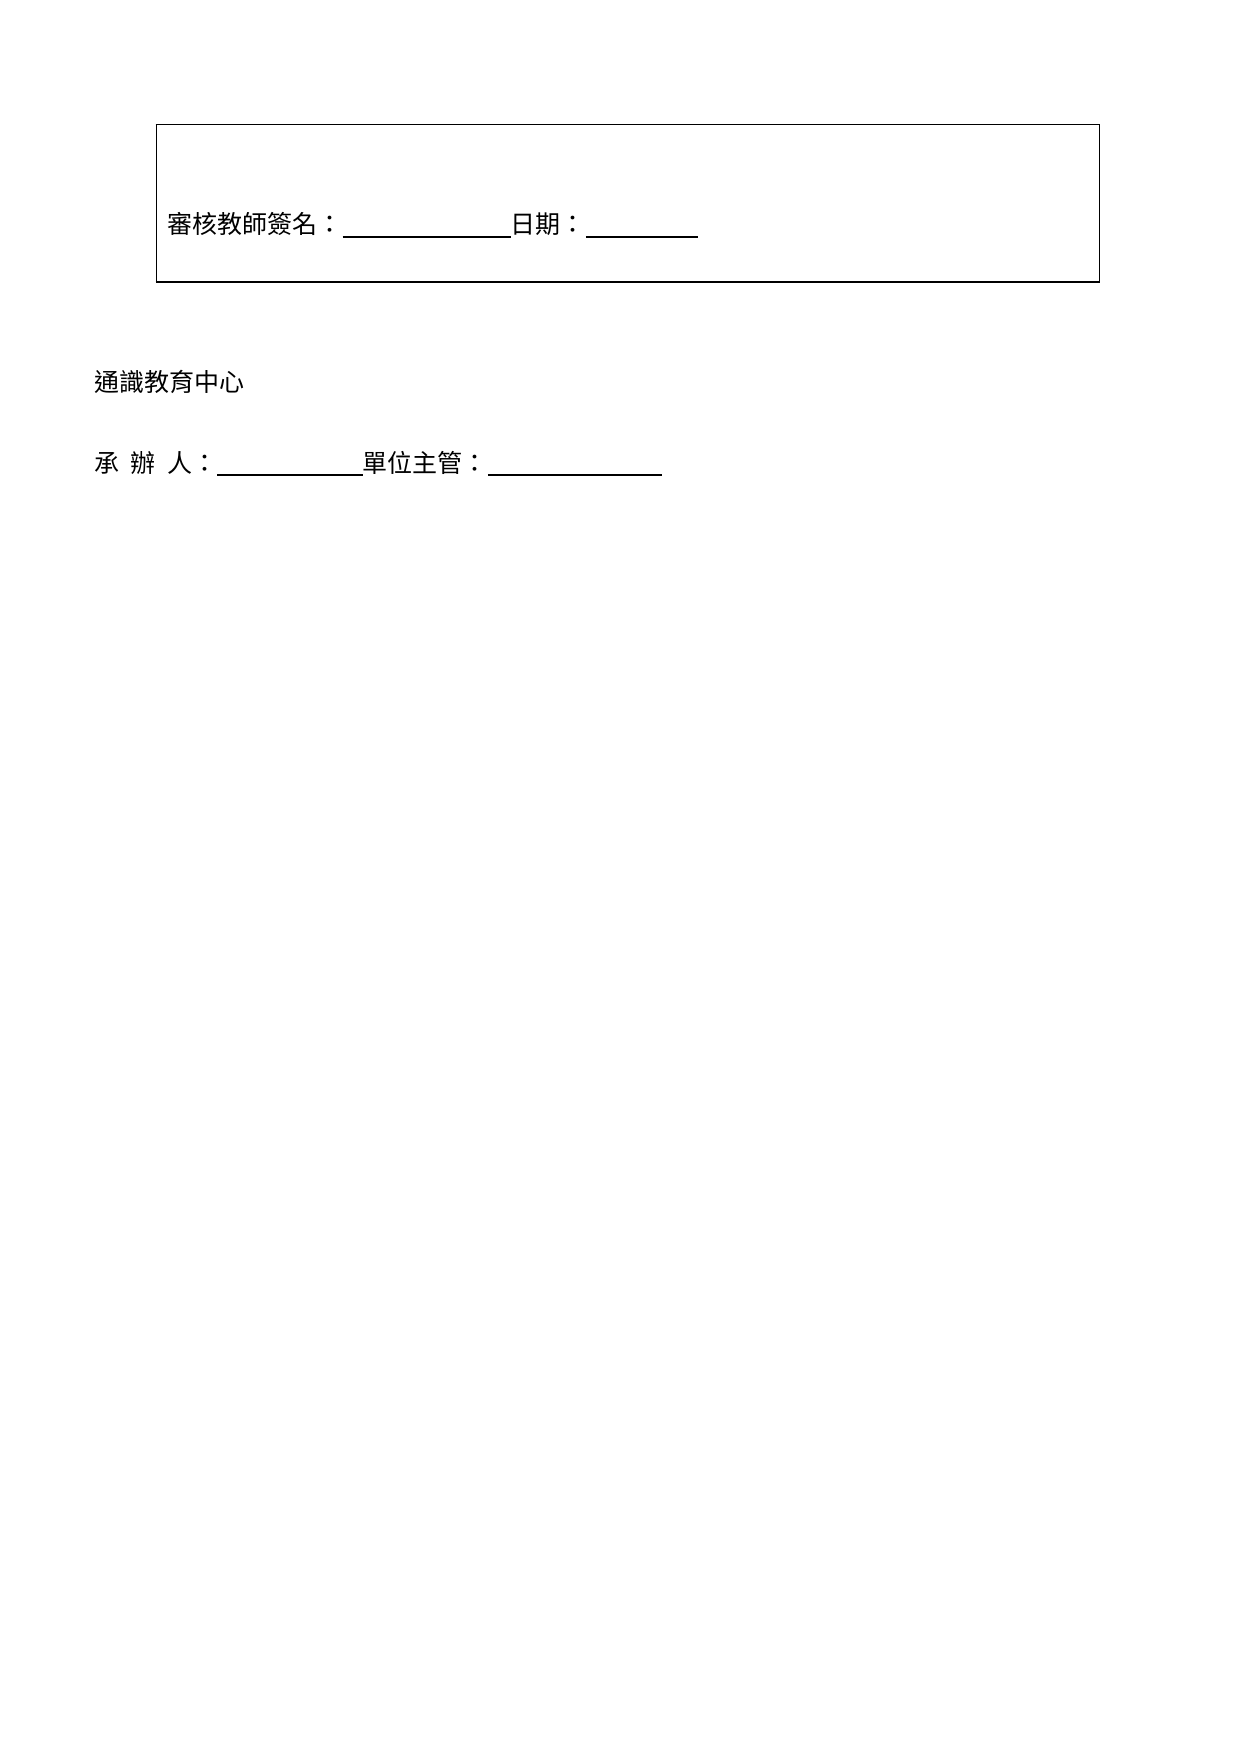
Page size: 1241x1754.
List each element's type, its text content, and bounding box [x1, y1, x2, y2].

text 承 辦 人： 單位主管： [94, 420, 1157, 482]
text 通識教育中心 [94, 339, 1157, 401]
table_cell 審核教師簽名： 日期： [157, 125, 1099, 281]
